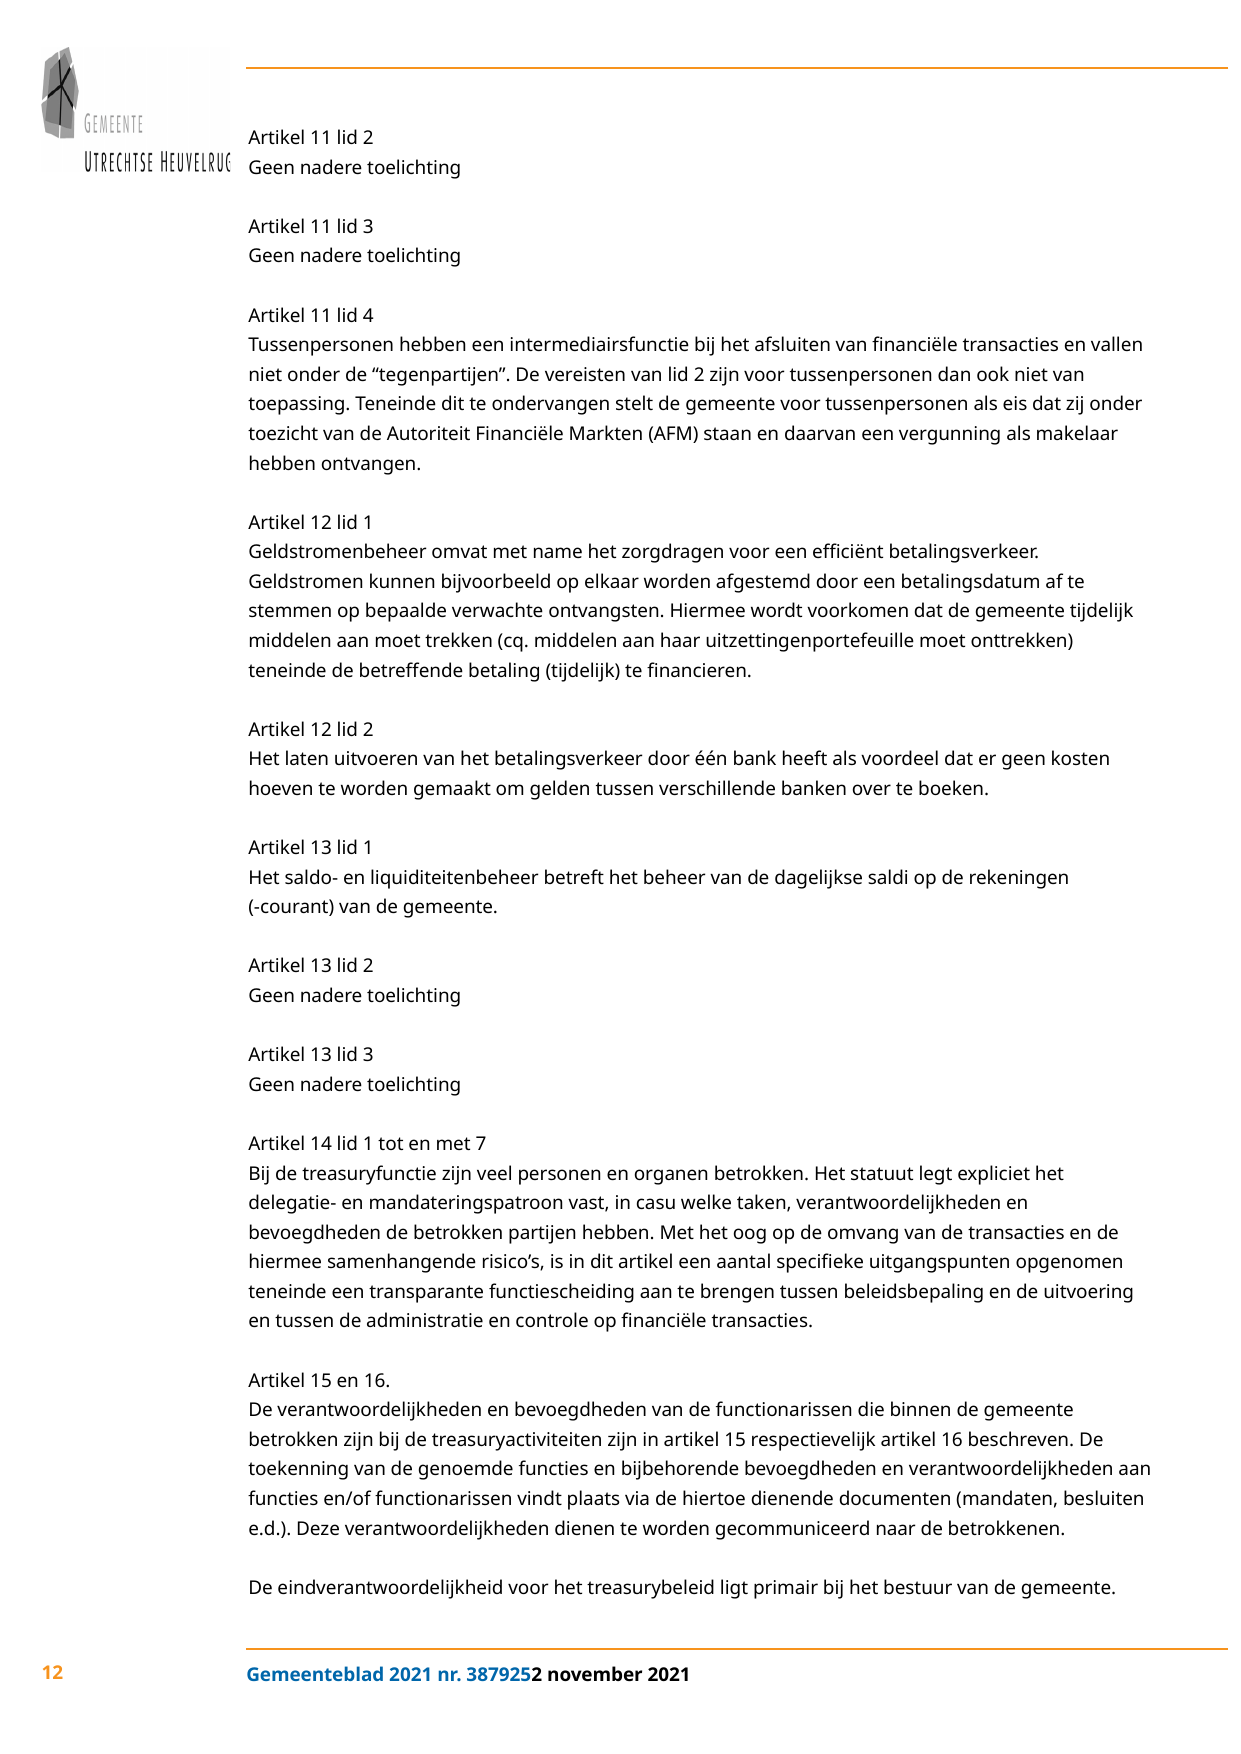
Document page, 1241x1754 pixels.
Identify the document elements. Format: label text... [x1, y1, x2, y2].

text Artikel 11 lid 2 [248, 124, 1152, 150]
text Artikel 13 lid 3 [248, 1041, 1152, 1067]
text (-courant) van de gemeente. [248, 893, 1152, 919]
text Artikel 12 lid 1 [248, 509, 1152, 535]
text Artikel 12 lid 2 [248, 716, 1152, 742]
text Geen nadere toelichting [248, 154, 1152, 180]
text Artikel 15 en 16. [248, 1367, 1152, 1393]
text Geen nadere toelichting [248, 1071, 1152, 1097]
text Geen nadere toelichting [248, 982, 1152, 1008]
text De eindverantwoordelijkheid voor het treasurybeleid ligt primair bij het bestuur van de gemeente. [248, 1574, 1152, 1600]
text Artikel 11 lid 4 [248, 302, 1152, 328]
picture [41, 47, 231, 172]
text Geldstromenbeheer omvat met name het zorgdragen voor een efficiënt betalingsverkeer. Geldstromen kunnen bijvoorbeeld op elkaar worden afgestemd door een betalingsdatum af te stemmen op bepaalde verwachte ontvangsten. Hiermee wordt voorkomen dat de gemeente tijdelijk middelen aan moet trekken (cq. middelen aan haar uitzettingenportefeuille moet onttrekken) teneinde de betreffende betaling (tijdelijk) te financieren. [248, 538, 1152, 683]
text Artikel 13 lid 1 [248, 834, 1152, 860]
text Artikel 13 lid 2 [248, 953, 1152, 978]
text Artikel 14 lid 1 tot en met 7 [248, 1130, 1152, 1156]
text Het laten uitvoeren van het betalingsverkeer door één bank heeft als voordeel dat er geen kosten hoeven te worden gemaakt om gelden tussen verschillende banken over te boeken. [248, 746, 1152, 801]
text De verantwoordelijkheden en bevoegdheden van de functionarissen die binnen de gemeente betrokken zijn bij de treasuryactiviteiten zijn in artikel 15 respectievelijk artikel 16 beschreven. De toekenning van de genoemde functies en bijbehorende bevoegdheden en verantwoordelijkheden aan functies en/of functionarissen vindt plaats via de hiertoe dienende documenten (mandaten, besluiten e.d.). Deze verantwoordelijkheden dienen te worden gecommuniceerd naar de betrokkenen. [248, 1396, 1152, 1541]
text Bij de treasuryfunctie zijn veel personen en organen betrokken. Het statuut legt expliciet het delegatie- en mandateringspatroon vast, in casu welke taken, verantwoordelijkheden en bevoegdheden de betrokken partijen hebben. Met het oog op de omvang van de transacties en de hiermee samenhangende risico’s, is in dit artikel een aantal specifieke uitgangspunten opgenomen teneinde een transparante functiescheiding aan te brengen tussen beleidsbepaling en de uitvoering en tussen de administratie en controle op financiële transacties. [248, 1160, 1152, 1333]
text Geen nadere toelichting [248, 243, 1152, 268]
text Tussenpersonen hebben een intermediairsfunctie bij het afsluiten van financiële transacties en vallen niet onder de “tegenpartijen”. De vereisten van lid 2 zijn voor tussenpersonen dan ook niet van toepassing. Teneinde dit te ondervangen stelt de gemeente voor tussenpersonen als eis dat zij onder toezicht van de Autoriteit Financiële Markten (AFM) staan en daarvan een vergunning als makelaar hebben ontvangen. [248, 331, 1152, 476]
text Het saldo- en liquiditeitenbeheer betreft het beheer van de dagelijkse saldi op de rekeningen [248, 864, 1152, 890]
text Artikel 11 lid 3 [248, 213, 1152, 239]
